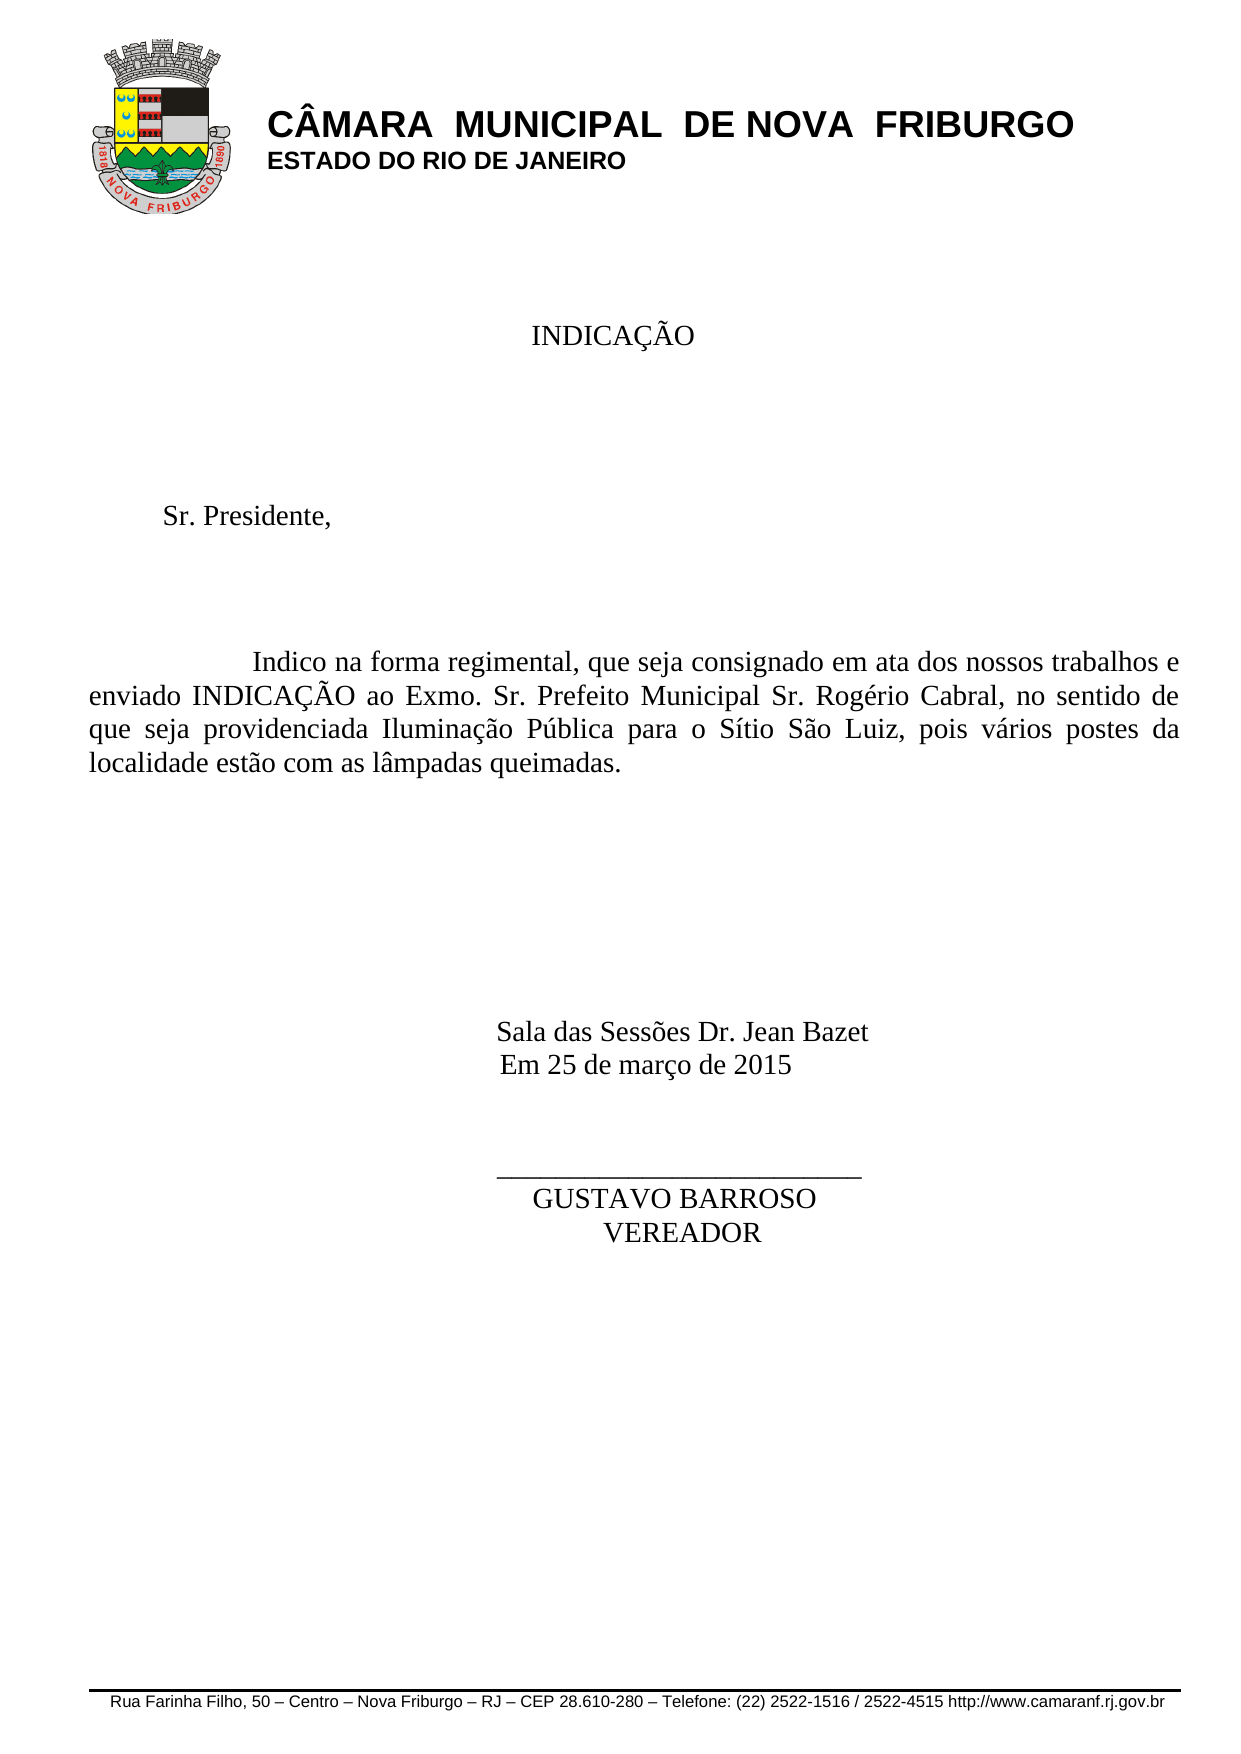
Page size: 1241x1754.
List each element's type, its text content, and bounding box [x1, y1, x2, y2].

text Indico na forma regimental, que seja consignado em ata dos nossos trabalhos e enviado INDICAÇÃO ao Exmo. Sr. Prefeito Municipal Sr. Rogério Cabral, no sentido de que seja providenciada Iluminação Pública para o Sítio São Luiz, pois vários postes da localidade estão com as lâmpadas queimadas. [89, 644, 1181, 779]
text Em 25 de março de 2015 [89, 1047, 1181, 1081]
text Sr. Presidente, [89, 498, 1181, 531]
text _________________________ [89, 1148, 1181, 1181]
text INDICAÇÃO [89, 318, 1181, 352]
text Sala das Sessões Dr. Jean Bazet [89, 1014, 1181, 1047]
text VEREADOR [89, 1215, 1181, 1248]
text GUSTAVO BARROSO [89, 1181, 1181, 1215]
